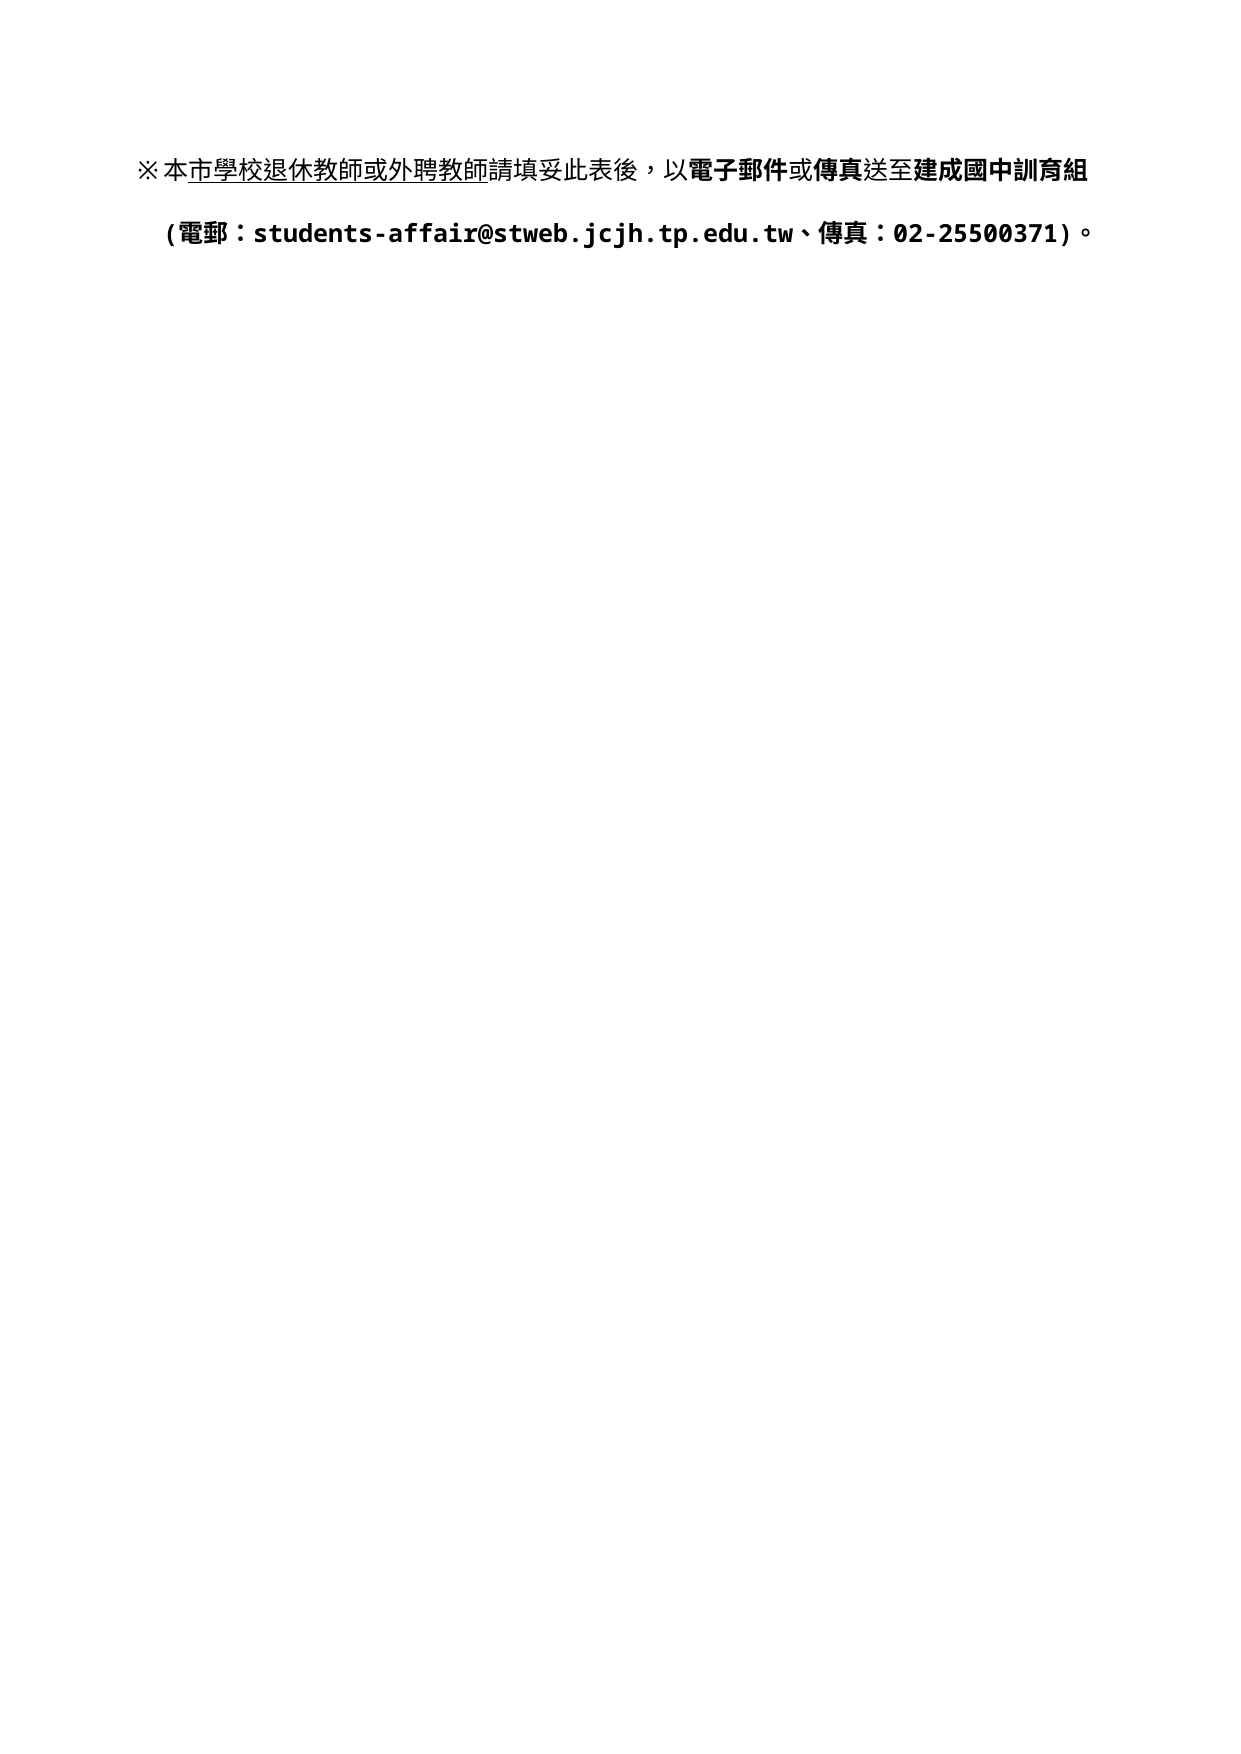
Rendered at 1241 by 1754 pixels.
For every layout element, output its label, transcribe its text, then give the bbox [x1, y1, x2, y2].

text (電郵：students-affair@stweb.jcjh.tp.edu.tw、傳真：02-25500371)。 [133, 189, 1122, 252]
text ※本市學校退休教師或外聘教師請填妥此表後，以電子郵件或傳真送至建成國中訓育組 [133, 127, 1122, 189]
